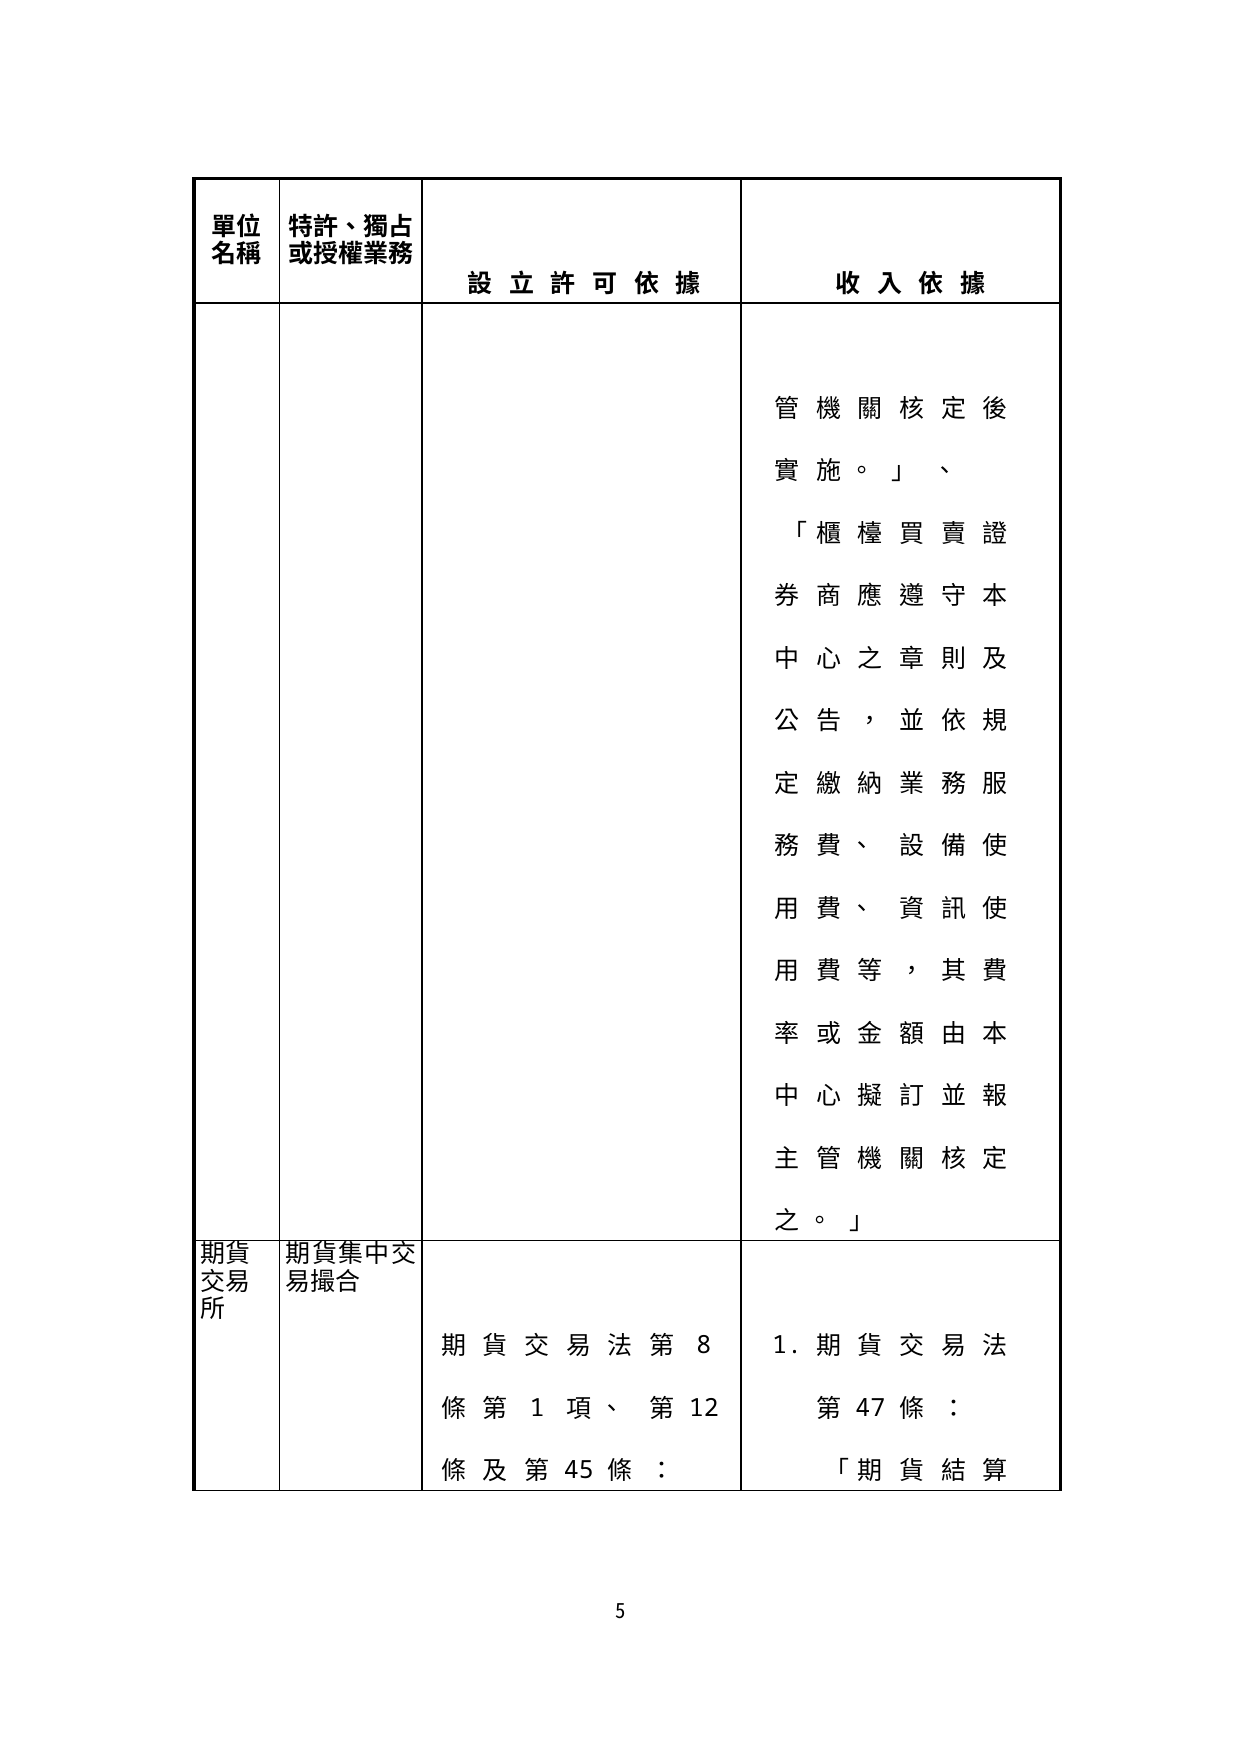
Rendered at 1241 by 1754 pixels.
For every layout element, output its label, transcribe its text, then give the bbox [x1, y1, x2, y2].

table_cell [196, 304, 279, 1240]
table_header 設立許可依據 [423, 180, 740, 302]
table_cell 1.期貨交易法第47條：「期貨結算 [742, 1241, 1059, 1490]
table_cell [423, 304, 740, 1240]
table_cell [280, 304, 421, 1240]
table_header 特許、獨占或授權業務 [280, 180, 421, 302]
table_cell 期貨集中交易撮合 [280, 1241, 421, 1490]
table_cell 期貨交易所 [196, 1241, 279, 1490]
table_header 收入依據 [742, 180, 1059, 302]
table_cell 管機關核定後實施。」、「櫃檯買賣證券商應遵守本中心之章則及公告，並依規定繳納業務服務費、設備使用費、資訊使用費等，其費率或金額由本中心擬訂並報主管機關核定之。」 [742, 304, 1059, 1240]
table_header 單位名稱 [196, 180, 279, 302]
table_cell 期貨交易法第8條第1項、第12條及第45條： [423, 1241, 740, 1490]
